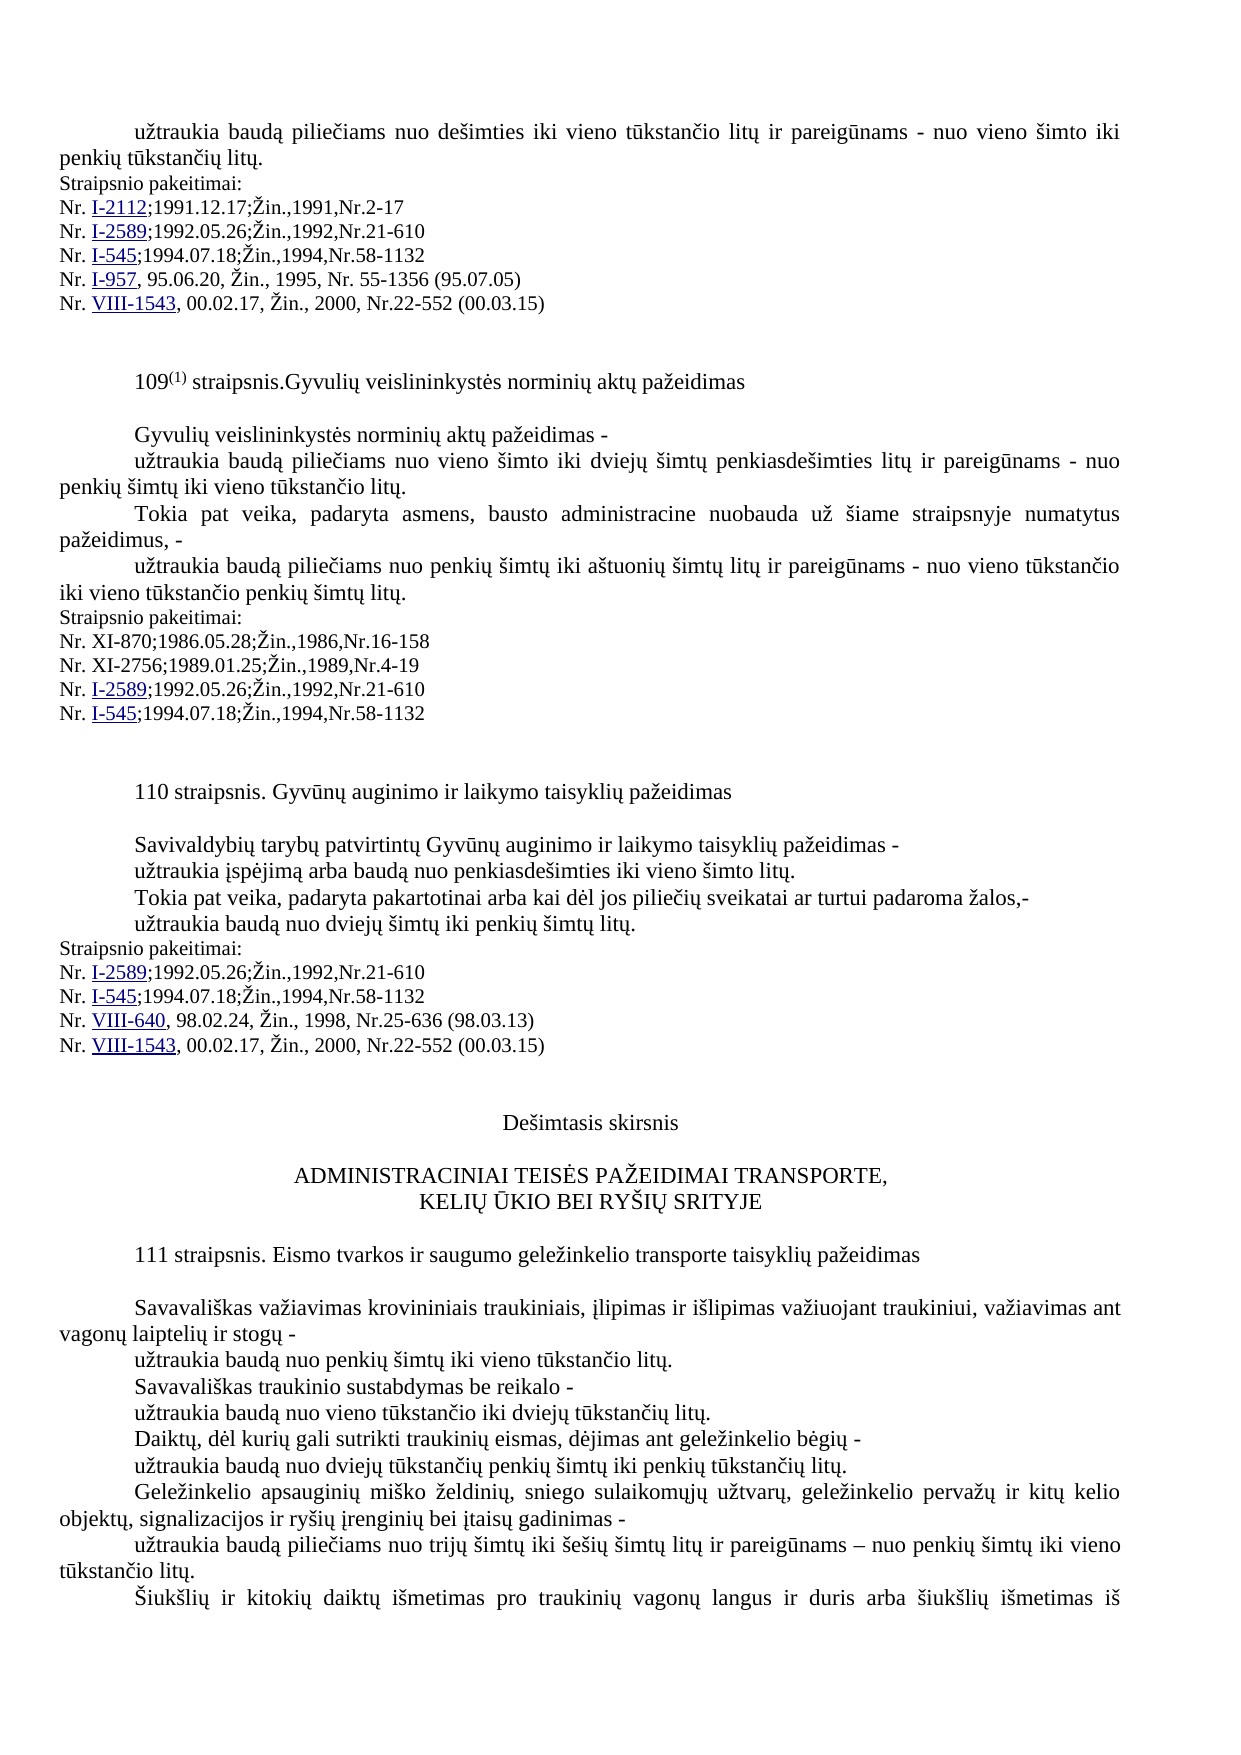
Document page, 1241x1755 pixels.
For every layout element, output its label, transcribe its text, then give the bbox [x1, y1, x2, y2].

text Daiktų, dėl kurių gali sutrikti traukinių eismas, dėjimas ant geležinkelio bėgių - [59, 1426, 1122, 1452]
text 111 straipsnis. Eismo tvarkos ir saugumo geležinkelio transporte taisyklių pažeidimas [134, 1241, 1122, 1267]
text Šiukšlių ir kitokių daiktų išmetimas pro traukinių vagonų langus ir duris arba šiukšlių išmetimas iš [59, 1584, 1122, 1610]
text KELIŲ ŪKIO BEI RYŠIŲ SRITYJE [59, 1188, 1122, 1215]
text Nr. XI-870;1986.05.28;Žin.,1986,Nr.16-158 [59, 629, 1122, 653]
text Tokia pat veika, padaryta pakartotinai arba kai dėl jos piliečių sveikatai ar turtui padaroma žalos,- [59, 883, 1122, 910]
text Nr. I-545;1994.07.18;Žin.,1994,Nr.58-1132 [59, 701, 1122, 725]
text ADMINISTRACINIAI TEISĖS PAŽEIDIMAI TRANSPORTE, [59, 1162, 1122, 1188]
text Nr. I-2589;1992.05.26;Žin.,1992,Nr.21-610 [59, 960, 1122, 984]
text Savavališkas važiavimas krovininiais traukiniais, įlipimas ir išlipimas važiuojant traukiniui, važiavimas ant vagonų laiptelių ir stogų - [59, 1294, 1122, 1346]
text Nr. I-2589;1992.05.26;Žin.,1992,Nr.21-610 [59, 677, 1122, 701]
text užtraukia baudą piliečiams nuo dešimties iki vieno tūkstančio litų ir pareigūnams - nuo vieno šimto iki penkių tūkstančių litų. [59, 118, 1122, 171]
text užtraukia baudą nuo dviejų tūkstančių penkių šimtų iki penkių tūkstančių litų. [59, 1452, 1122, 1478]
text Straipsnio pakeitimai: [59, 171, 1122, 195]
text Savivaldybių tarybų patvirtintų Gyvūnų auginimo ir laikymo taisyklių pažeidimas - [59, 831, 1122, 857]
text Nr. I-2589;1992.05.26;Žin.,1992,Nr.21-610 [59, 219, 1122, 243]
text Nr. VIII-640, 98.02.24, Žin., 1998, Nr.25-636 (98.03.13) [59, 1008, 1122, 1032]
text Nr. VIII-1543, 00.02.17, Žin., 2000, Nr.22-552 (00.03.15) [59, 291, 1122, 315]
text Nr. I-545;1994.07.18;Žin.,1994,Nr.58-1132 [59, 984, 1122, 1008]
text užtraukia baudą piliečiams nuo trijų šimtų iki šešių šimtų litų ir pareigūnams – nuo penkių šimtų iki vieno tūkstančio litų. [59, 1531, 1122, 1584]
text Nr. VIII-1543, 00.02.17, Žin., 2000, Nr.22-552 (00.03.15) [59, 1032, 1122, 1057]
text Straipsnio pakeitimai: [59, 936, 1122, 960]
text užtraukia baudą piliečiams nuo penkių šimtų iki aštuonių šimtų litų ir pareigūnams - nuo vieno tūkstančio iki vieno tūkstančio penkių šimtų litų. [59, 552, 1122, 605]
text Dešimtasis skirsnis [59, 1109, 1122, 1136]
text užtraukia įspėjimą arba baudą nuo penkiasdešimties iki vieno šimto litų. [59, 857, 1122, 883]
text užtraukia baudą piliečiams nuo vieno šimto iki dviejų šimtų penkiasdešimties litų ir pareigūnams - nuo penkių šimtų iki vieno tūkstančio litų. [59, 447, 1122, 500]
text Savavališkas traukinio sustabdymas be reikalo - [59, 1373, 1122, 1399]
text Nr. XI-2756;1989.01.25;Žin.,1989,Nr.4-19 [59, 653, 1122, 677]
text Nr. I-957, 95.06.20, Žin., 1995, Nr. 55-1356 (95.07.05) [59, 267, 1122, 291]
text 109(1) straipsnis.Gyvulių veislininkystės norminių aktų pažeidimas [59, 368, 1122, 394]
text užtraukia baudą nuo penkių šimtų iki vieno tūkstančio litų. [59, 1346, 1122, 1373]
text užtraukia baudą nuo vieno tūkstančio iki dviejų tūkstančių litų. [59, 1399, 1122, 1426]
text 110 straipsnis. Gyvūnų auginimo ir laikymo taisyklių pažeidimas [59, 778, 1122, 804]
text užtraukia baudą nuo dviejų šimtų iki penkių šimtų litų. [59, 910, 1122, 936]
text Gyvulių veislininkystės norminių aktų pažeidimas - [59, 421, 1122, 447]
text Tokia pat veika, padaryta asmens, bausto administracine nuobauda už šiame straipsnyje numatytus pažeidimus, - [59, 500, 1122, 552]
text Nr. I-2112;1991.12.17;Žin.,1991,Nr.2-17 [59, 195, 1122, 219]
text Nr. I-545;1994.07.18;Žin.,1994,Nr.58-1132 [59, 243, 1122, 267]
text Straipsnio pakeitimai: [59, 605, 1122, 629]
text Geležinkelio apsauginių miško želdinių, sniego sulaikomųjų užtvarų, geležinkelio pervažų ir kitų kelio objektų, signalizacijos ir ryšių įrenginių bei įtaisų gadinimas - [59, 1478, 1122, 1531]
